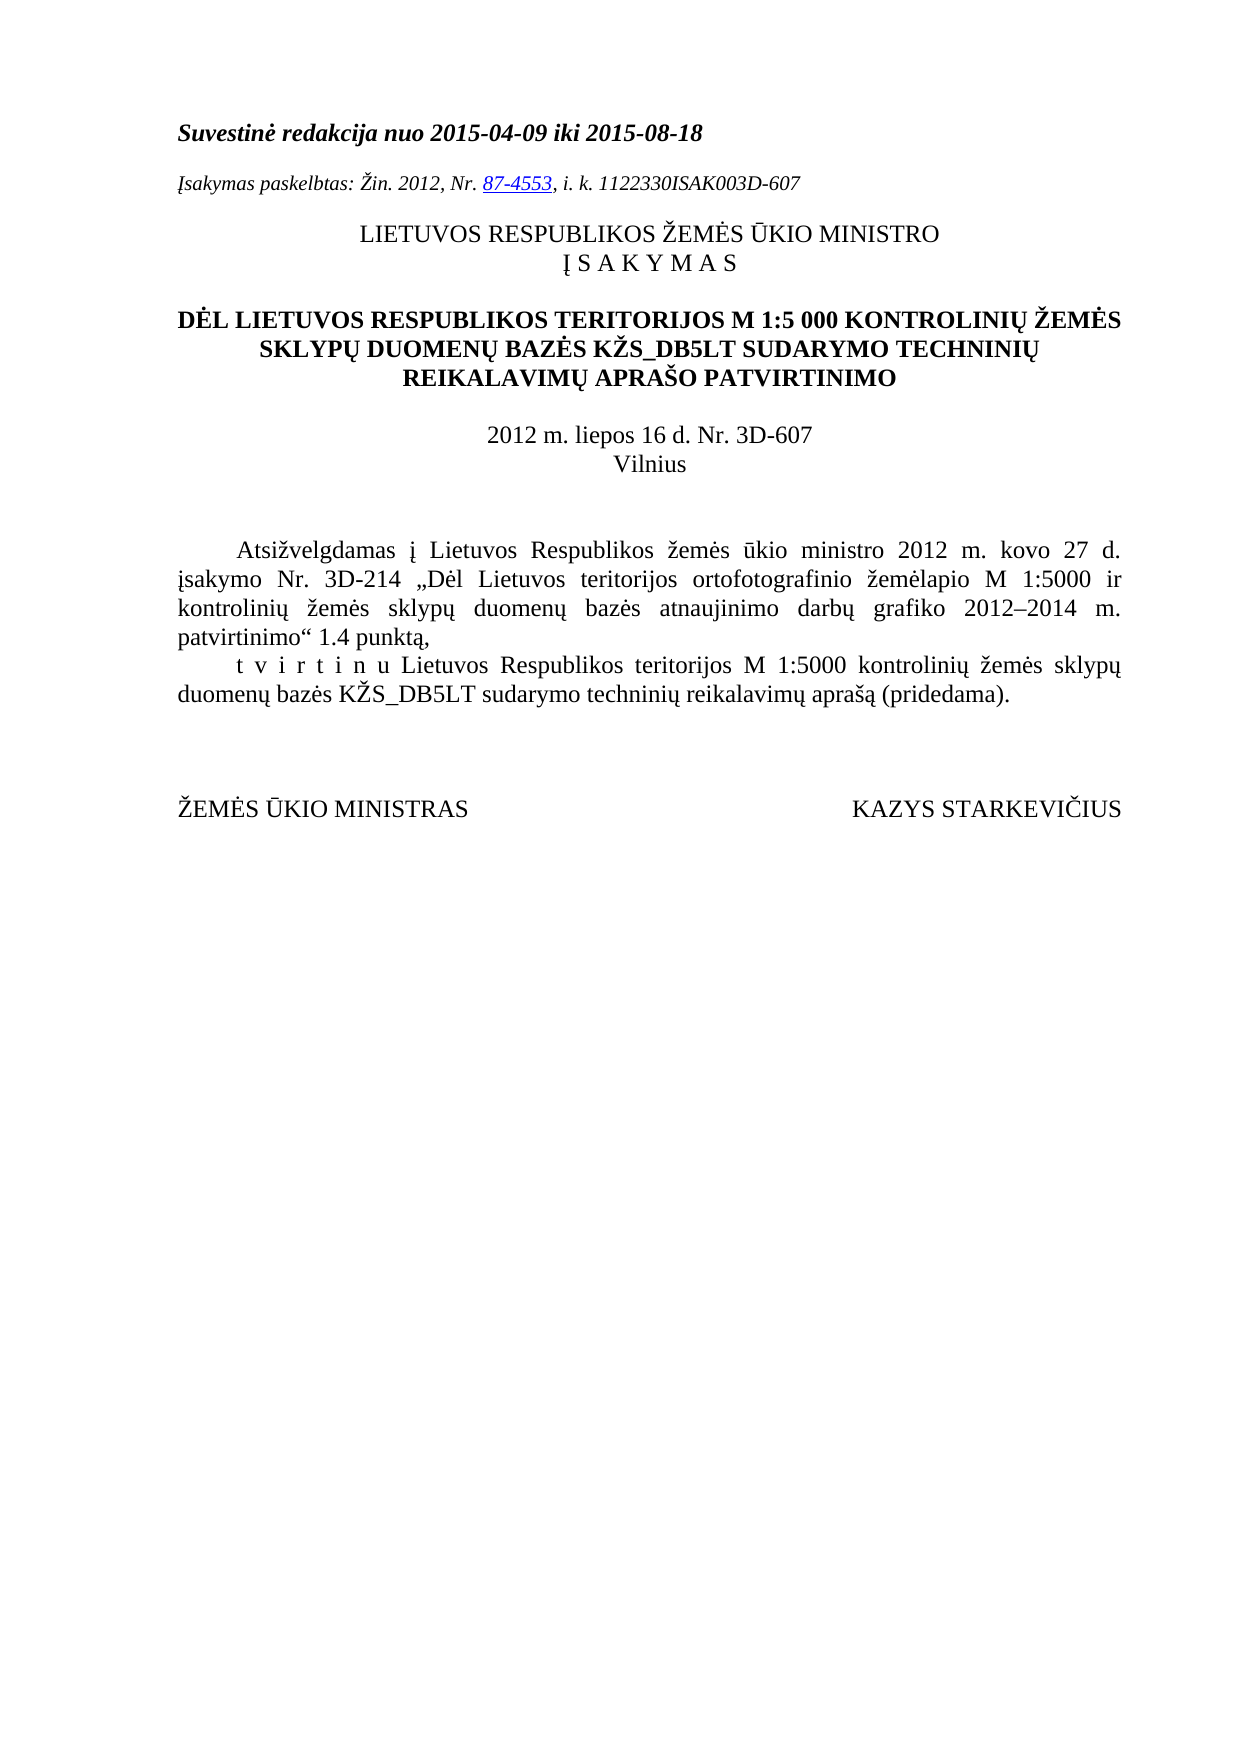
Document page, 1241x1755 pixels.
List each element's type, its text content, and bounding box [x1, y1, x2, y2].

text Įsakymas paskelbtas: Žin. 2012, Nr. 87-4553, i. k. 1122330ISAK003D-607 [177, 171, 1122, 195]
text Atsižvelgdamas į Lietuvos Respublikos žemės ūkio ministro 2012 m. kovo 27 d. įsakymo Nr. 3D-214 „Dėl Lietuvos teritorijos ortofotografinio žemėlapio M 1:5000 ir kontrolinių žemės sklypų duomenų bazės atnaujinimo darbų grafiko 2012–2014 m. patvirtinimo“ 1.4 punktą, [177, 535, 1122, 650]
text DĖL LIETUVOS RESPUBLIKOS TERITORIJOS M 1:5 000 Kontrolinių žemės sklypų duomenų bazės KŽS_DB5LT SUDARYMO TECHNINIŲ REIKALAVIMŲ APRAŠO PATVIRTINIMO [177, 305, 1122, 392]
text 2012 m. liepos 16 d. Nr. 3D-607 [177, 420, 1122, 449]
text Į S A K Y M A S [177, 248, 1122, 277]
text Žemės ūkio ministras Kazys Starkevičius [177, 794, 1122, 823]
text LIETUVOS RESPUBLIKOS ŽEMĖS ŪKIO MINISTRO [177, 219, 1122, 248]
text Vilnius [177, 449, 1122, 478]
text Suvestinė redakcija nuo 2015-04-09 iki 2015-08-18 [177, 118, 1122, 147]
text t v i r t i n u Lietuvos Respublikos teritorijos M 1:5000 kontrolinių žemės sklypų duomenų bazės KŽS_DB5LT sudarymo techninių reikalavimų aprašą (pridedama). [177, 650, 1122, 708]
